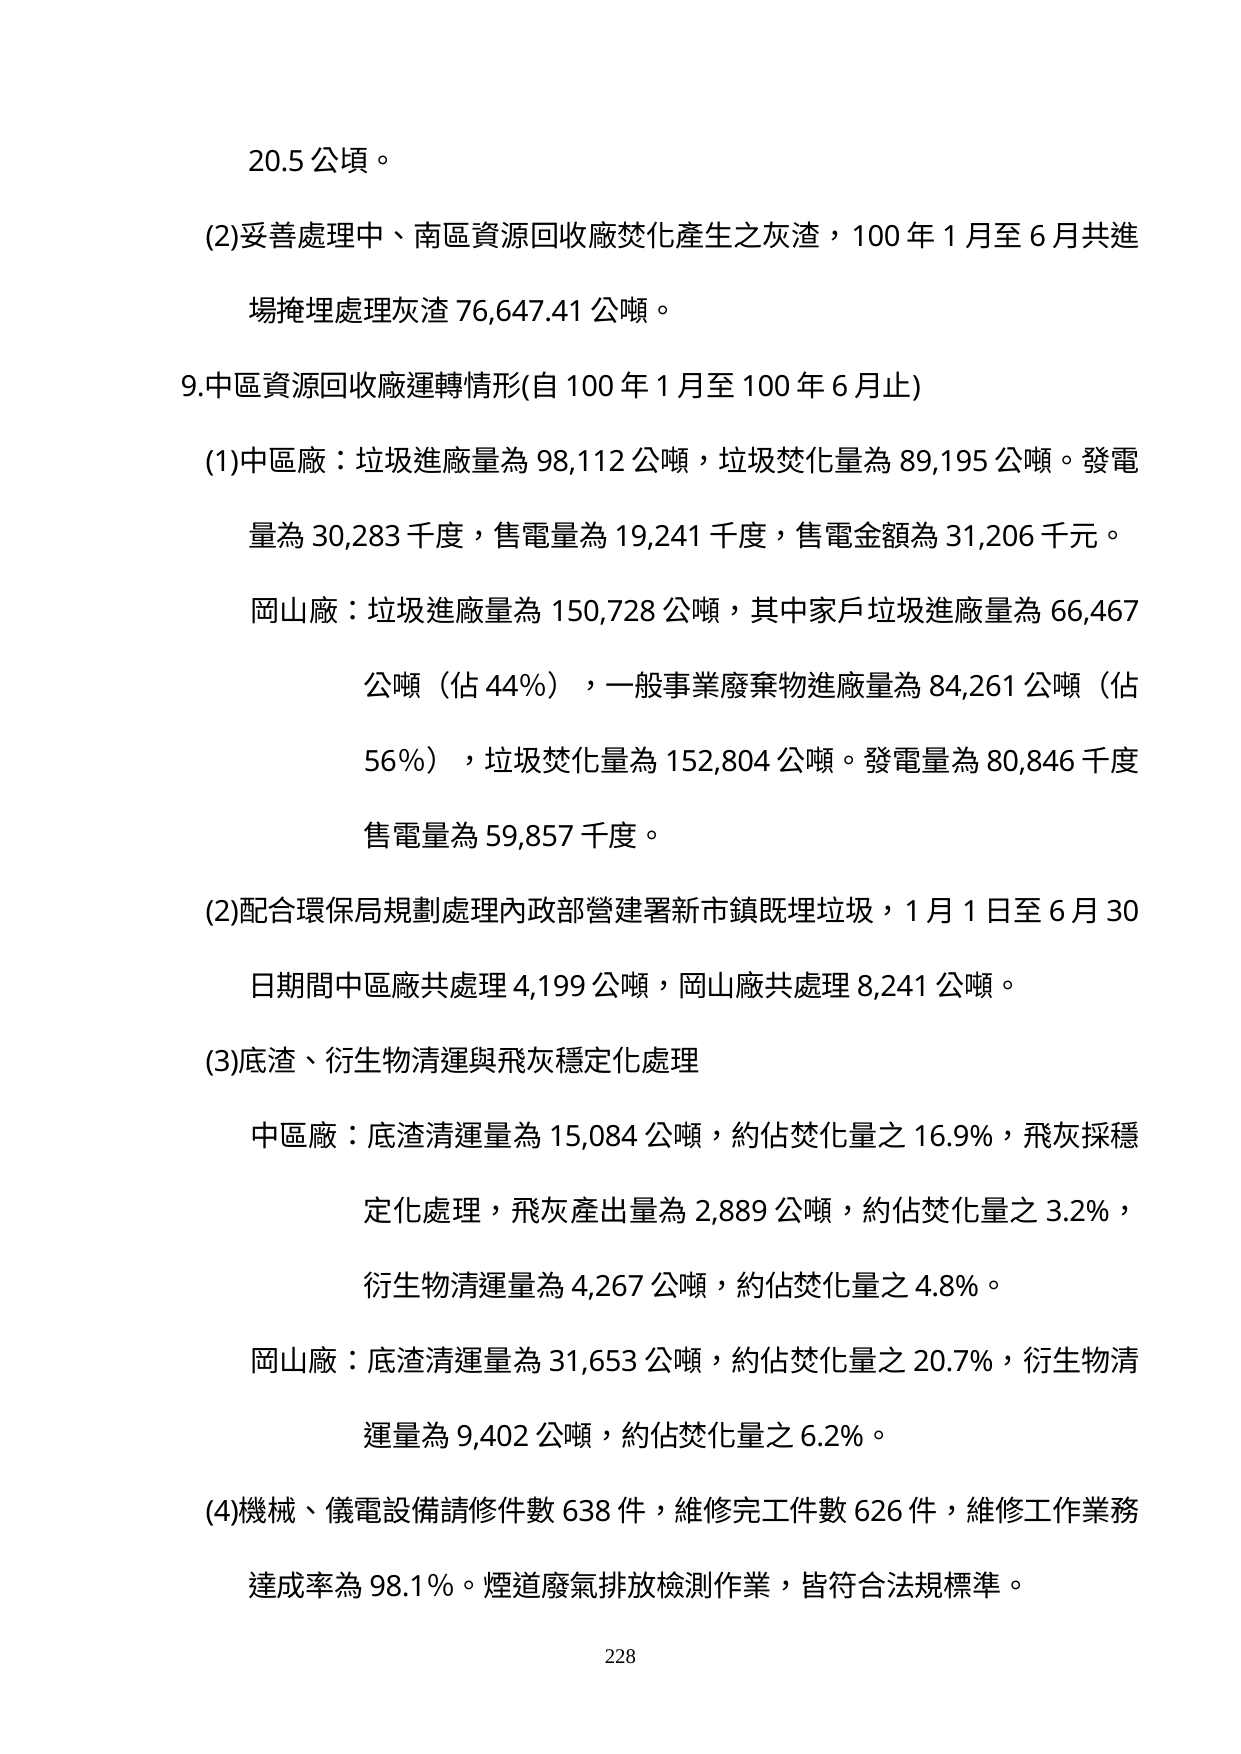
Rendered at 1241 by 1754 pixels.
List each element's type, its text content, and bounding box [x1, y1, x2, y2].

text 中區廠：底渣清運量為15,084公噸，約佔焚化量之16.9%，飛灰採穩定化處理，飛灰產出量為2,889公噸，約佔焚化量之3.2%，衍生物清運量為4,267公噸，約佔焚化量之4.8%。 [250, 1096, 1140, 1321]
text 岡山廠：垃圾進廠量為150,728公噸，其中家戶垃圾進廠量為66,467公噸（佔44％），一般事業廢棄物進廠量為84,261公噸（佔56％），垃圾焚化量為152,804公噸。發電量為80,846千度，售電量為59,857千度。 [250, 571, 1140, 871]
text (1)中區廠：垃圾進廠量為98,112公噸，垃圾焚化量為89,195公噸。發電量為30,283千度，售電量為19,241千度，售電金額為31,206千元。 [205, 421, 1140, 571]
text 岡山廠：底渣清運量為31,653公噸，約佔焚化量之20.7%，衍生物清運量為9,402公噸，約佔焚化量之6.2%。 [250, 1321, 1140, 1471]
text (4)機械、儀電設備請修件數638件，維修完工件數626件，維修工作業務達成率為98.1％。煙道廢氣排放檢測作業，皆符合法規標準。 [205, 1471, 1140, 1621]
text 20.5公頃。 [205, 121, 1140, 196]
text 9.中區資源回收廠運轉情形(自100年1月至100年6月止) [180, 346, 1140, 421]
text (3)底渣、衍生物清運與飛灰穩定化處理 [205, 1021, 1140, 1096]
text (2)妥善處理中、南區資源回收廠焚化產生之灰渣，100年1月至6月共進場掩埋處理灰渣76,647.41公噸。 [205, 196, 1140, 346]
text (2)配合環保局規劃處理內政部營建署新市鎮既埋垃圾，1月1日至6月30日期間中區廠共處理4,199公噸，岡山廠共處理8,241公噸。 [205, 871, 1140, 1021]
